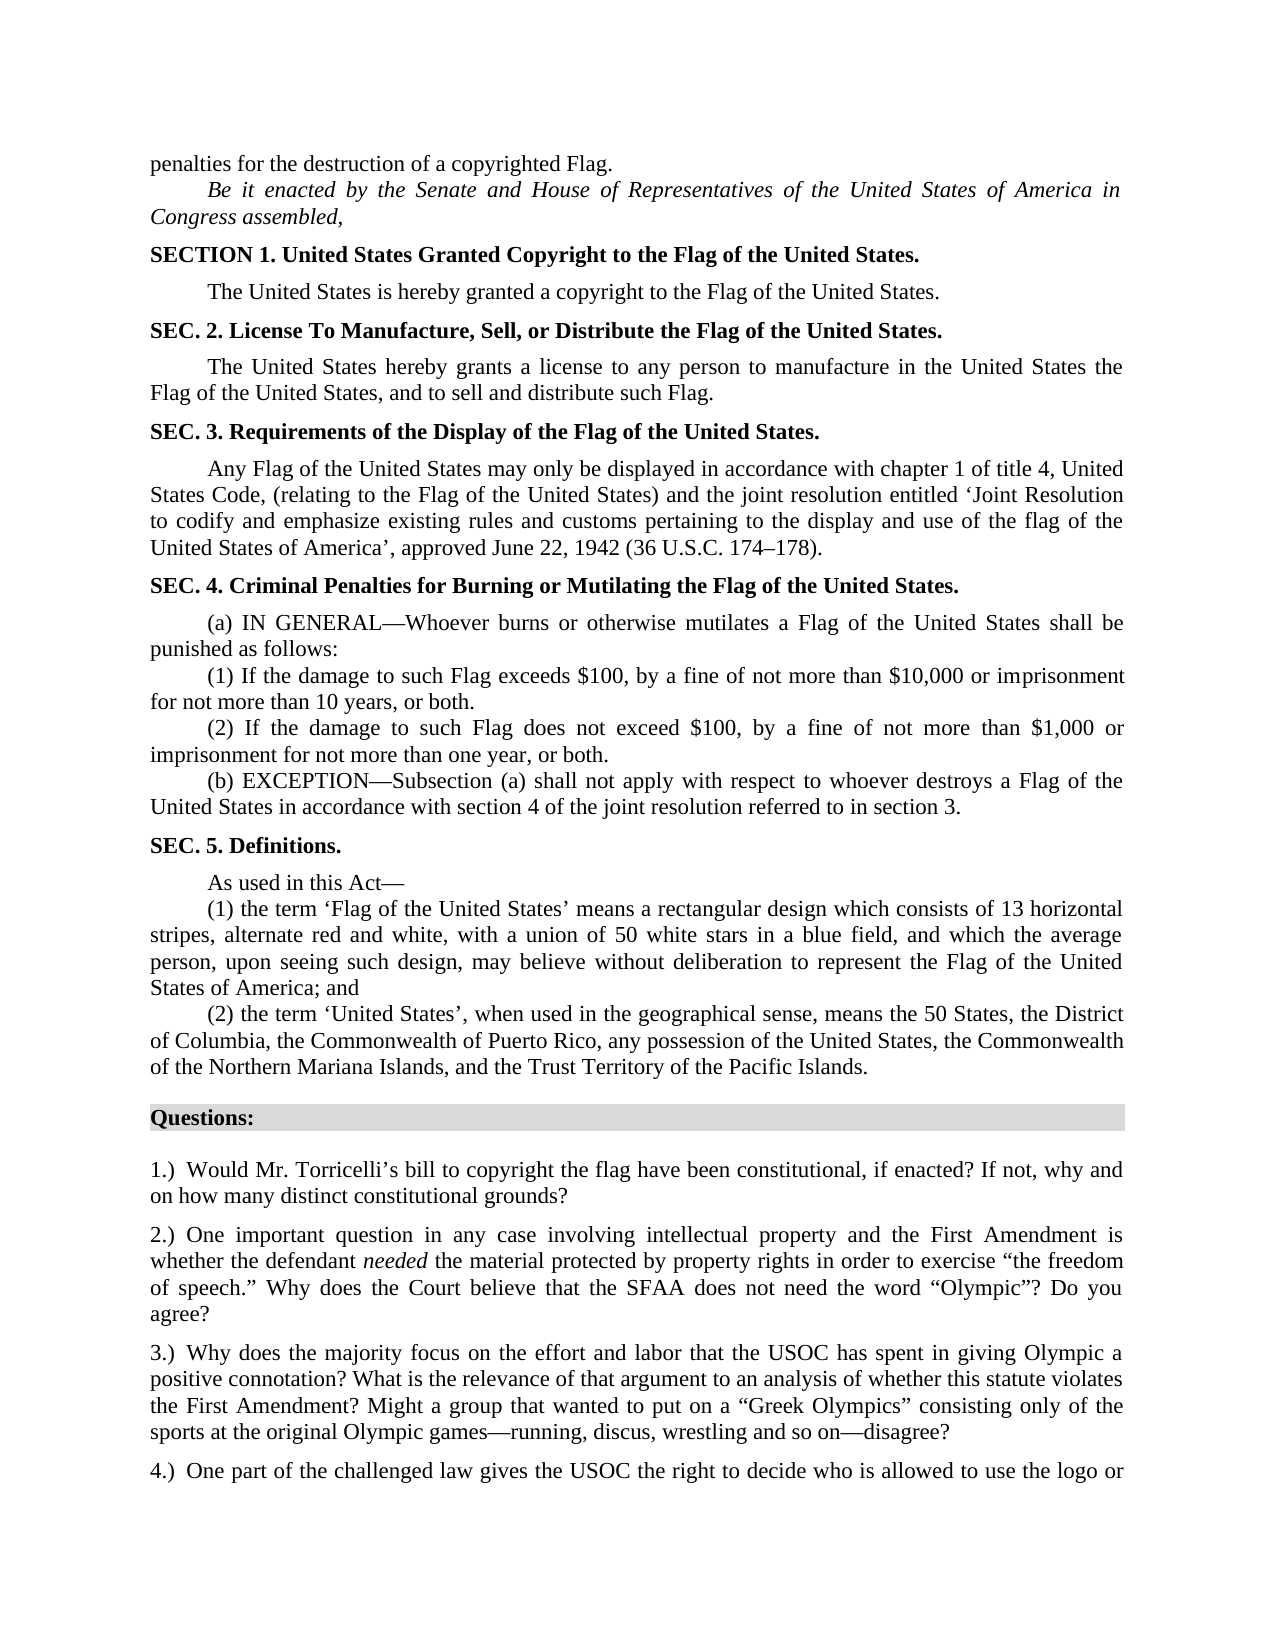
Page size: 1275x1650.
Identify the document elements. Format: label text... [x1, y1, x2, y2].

text (1) the term ‘Flag of the United States’ means a rectangular design which consists of 13 horizontal stripes, alternate red and white, with a union of 50 white stars in a blue field, and which the average person, upon seeing such design, may believe without deliberation to represent the Flag of the United States of America; and [150, 895, 1125, 1000]
text (b) EXCEPTION—Subsection (a) shall not apply with respect to whoever destroys a Flag of the United States in accordance with section 4 of the joint resolution referred to in section 3. [150, 767, 1125, 820]
text 1.) Would Mr. Torricelli’s bill to copyright the flag have been constitutional, if enacted? If not, why and on how many distinct constitutional grounds? [150, 1156, 1125, 1208]
text The United States hereby grants a license to any person to manufacture in the United States the Flag of the United States, and to sell and distribute such Flag. [150, 353, 1125, 406]
text (1) If the damage to such Flag exceeds $100, by a fine of not more than $10,000 or im­pris­on­ment for not more than 10 years, or both. [150, 662, 1125, 714]
text 3.) Why does the majority focus on the effort and labor that the USOC has spent in giving Olympic a positive connotation? What is the relevance of that argument to an analysis of whether this statute violates the First Amendment? Might a group that wanted to put on a “Greek Olympics” consisting only of the sports at the original Olympic games—running, discus, wrestling and so on—disagree? [150, 1339, 1125, 1444]
text penalties for the destruction of a copyrighted Flag. [150, 150, 1125, 176]
text SEC. 5. Definitions. [150, 832, 1125, 859]
text Be it enacted by the Senate and House of Representatives of the United States of America in Congress assembled, [150, 176, 1125, 229]
text SEC. 2. License To Manufacture, Sell, or Distribute the Flag of the United States. [150, 317, 1125, 343]
text SECTION 1. United States Granted Copyright to the Flag of the United States. [150, 242, 1125, 268]
text As used in this Act— [150, 869, 1125, 895]
text SEC. 3. Requirements of the Display of the Flag of the United States. [150, 418, 1125, 445]
text SEC. 4. Criminal Penalties for Burning or Mutilating the Flag of the United States. [150, 573, 1125, 599]
text (2) the term ‘United States’, when used in the geographical sense, means the 50 States, the District of Columbia, the Commonwealth of Puerto Rico, any possession of the United States, the Commonwealth of the Northern Mariana Islands, and the Trust Territory of the Pacific Islands. [150, 1000, 1125, 1079]
text (2) If the damage to such Flag does not exceed $100, by a fine of not more than $1,000 or imprisonment for not more than one year, or both. [150, 714, 1125, 767]
text (a) IN GENERAL—Whoever burns or otherwise mutilates a Flag of the United States shall be punished as follows: [150, 609, 1125, 662]
text 4.) One part of the challenged law gives the USOC the right to decide who is allowed to use the logo or [150, 1457, 1125, 1483]
text Questions: [150, 1104, 1125, 1131]
text 2.) One important question in any case involving intellectual property and the First Amendment is whether the defendant needed the material protected by property rights in order to exercise “the freedom of speech.” Why does the Court believe that the SFAA does not need the word “Olympic”? Do you agree? [150, 1221, 1125, 1326]
text The United States is hereby granted a copyright to the Flag of the United States. [150, 278, 1125, 304]
text Any Flag of the United States may only be displayed in accordance with chapter 1 of title 4, United States Code, (relating to the Flag of the United States) and the joint resolution entitled ‘Joint Resolution to codify and emphasize existing rules and customs pertaining to the display and use of the flag of the United States of America’, approved June 22, 1942 (36 U.S.C. 174–178). [150, 455, 1125, 560]
